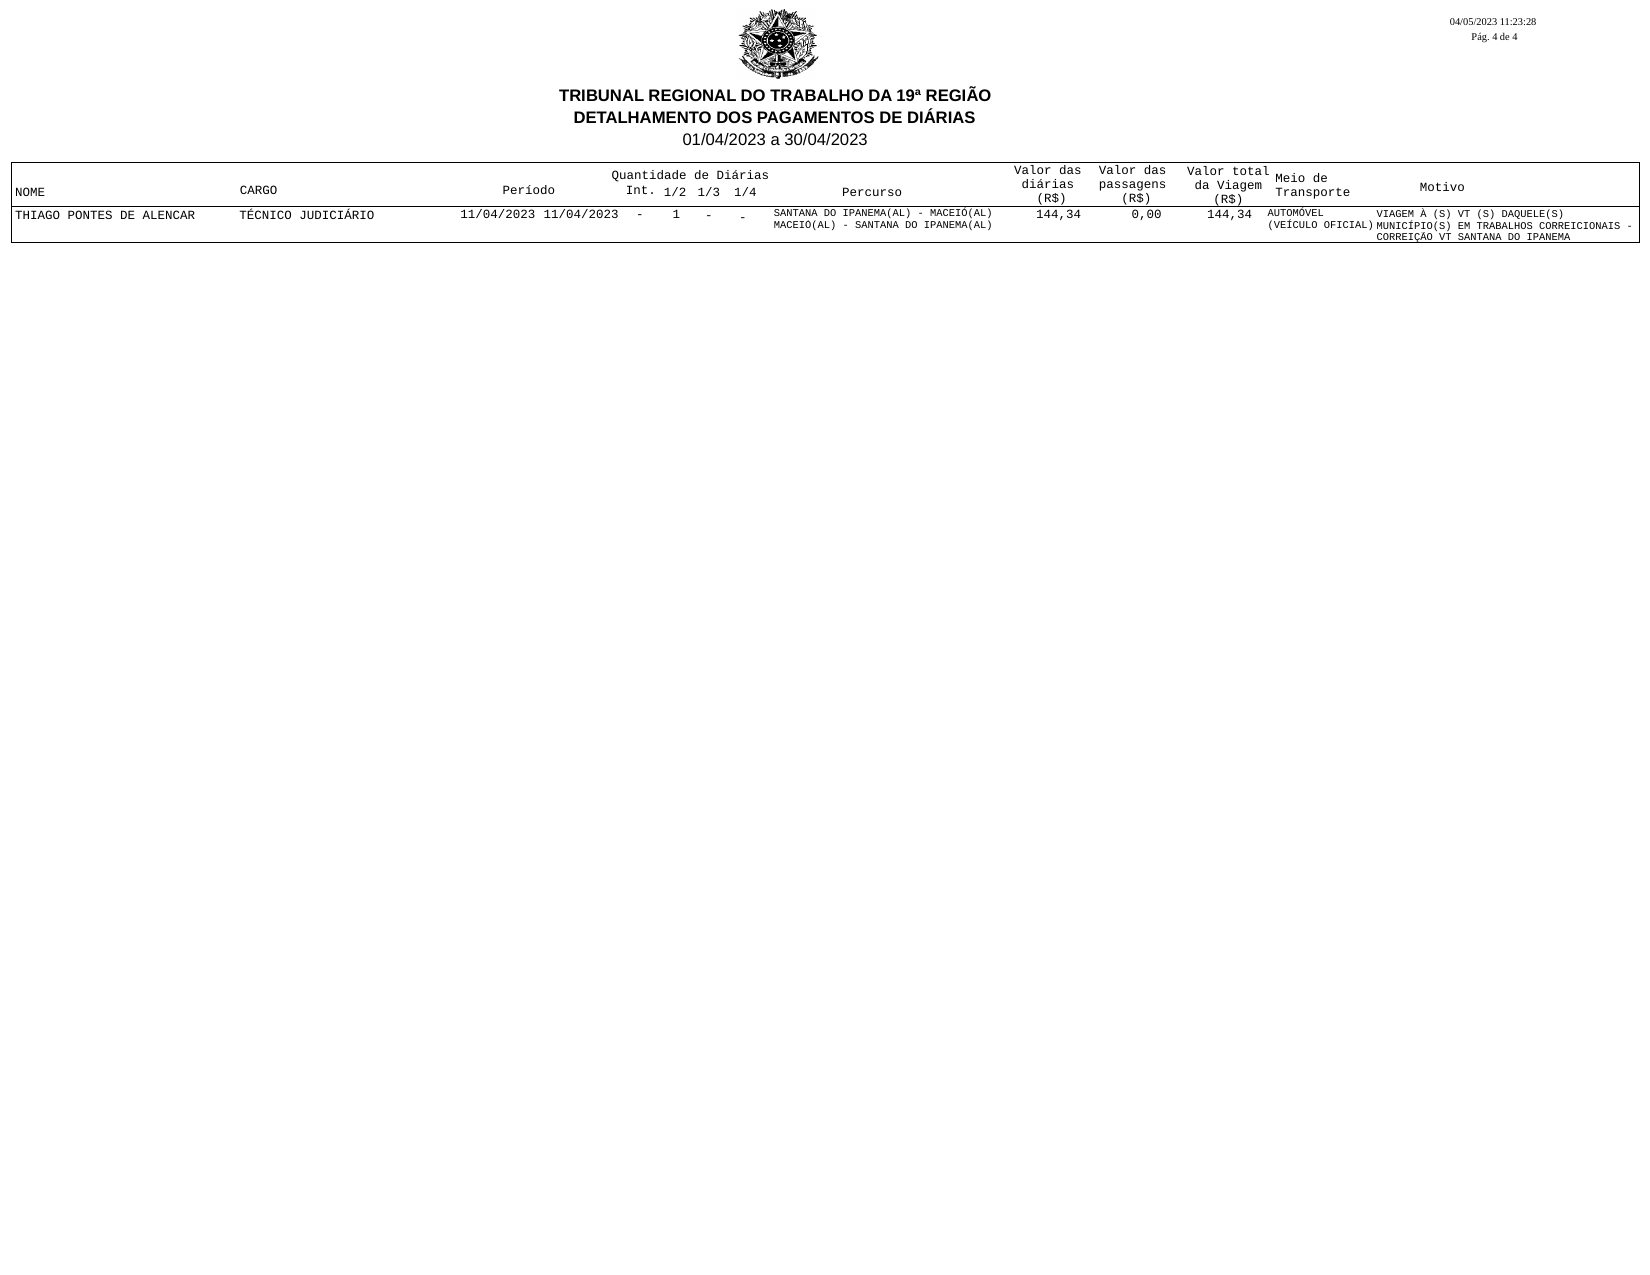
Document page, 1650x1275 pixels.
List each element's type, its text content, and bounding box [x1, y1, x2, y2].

text 01/04/2023 a 30/04/2023 [567, 130, 983, 148]
text Transporte [1275, 186, 1374, 200]
text SANTANA DO IPANEMA(AL) - MACEIÓ(AL) [774, 208, 1013, 219]
text (VEÍCULO OFICIAL) [1267, 219, 1374, 230]
text da Viagem [1181, 179, 1274, 193]
text MUNICÍPIO(S) EM TRABALHOS CORREICIONAIS - [1376, 220, 1634, 232]
text AUTOMÓVEL [1267, 208, 1374, 219]
text (R$) [1181, 193, 1274, 206]
text (R$) [1009, 192, 1086, 206]
text 144,34 [1002, 208, 1081, 221]
text Motivo [1419, 181, 1488, 195]
text Valor das [1092, 164, 1173, 178]
text TÉCNICO JUDICIÁRIO [239, 209, 454, 223]
text 1 [661, 208, 691, 221]
text CORREIÇÃO VT SANTANA DO IPANEMA [1376, 232, 1634, 242]
text NOME [15, 186, 238, 200]
text Valor das [1009, 164, 1086, 178]
text VIAGEM À (S) VT (S) DAQUELE(S) [1376, 209, 1634, 220]
text Pág. 4 de 4 [1368, 31, 1620, 42]
text THIAGO PONTES DE ALENCAR [15, 209, 237, 223]
text 1/2 [663, 186, 687, 200]
text Percurso [771, 186, 972, 198]
text Quantidade de Diárias [611, 169, 776, 181]
text 11/04/2023 [460, 208, 541, 221]
text 144,34 [1173, 208, 1252, 221]
text 0,00 [1083, 208, 1161, 221]
text MACEIÓ(AL) - SANTANA DO IPANEMA(AL) [774, 220, 1013, 232]
text diárias [1009, 178, 1086, 192]
text passagens [1092, 178, 1173, 192]
text Int. [618, 184, 663, 197]
text 11/04/2023 [543, 208, 625, 221]
text 1/4 [725, 186, 765, 200]
picture [736, 7, 822, 80]
text - [728, 211, 757, 224]
text Meio de [1275, 172, 1374, 186]
text Valor total [1181, 165, 1274, 179]
text (R$) [1092, 192, 1173, 206]
text 1/3 [687, 186, 725, 200]
text - [625, 208, 654, 221]
text DETALHAMENTO DOS PAGAMENTOS DE DIÁRIAS [446, 108, 1103, 127]
text - [694, 209, 723, 223]
text TRIBUNAL REGIONAL DO TRABALHO DA 19ª REGIÃO [446, 86, 1104, 105]
text CARGO [239, 184, 427, 198]
text 04/05/2023 11:23:28 [1448, 16, 1536, 28]
text Período [448, 184, 609, 198]
